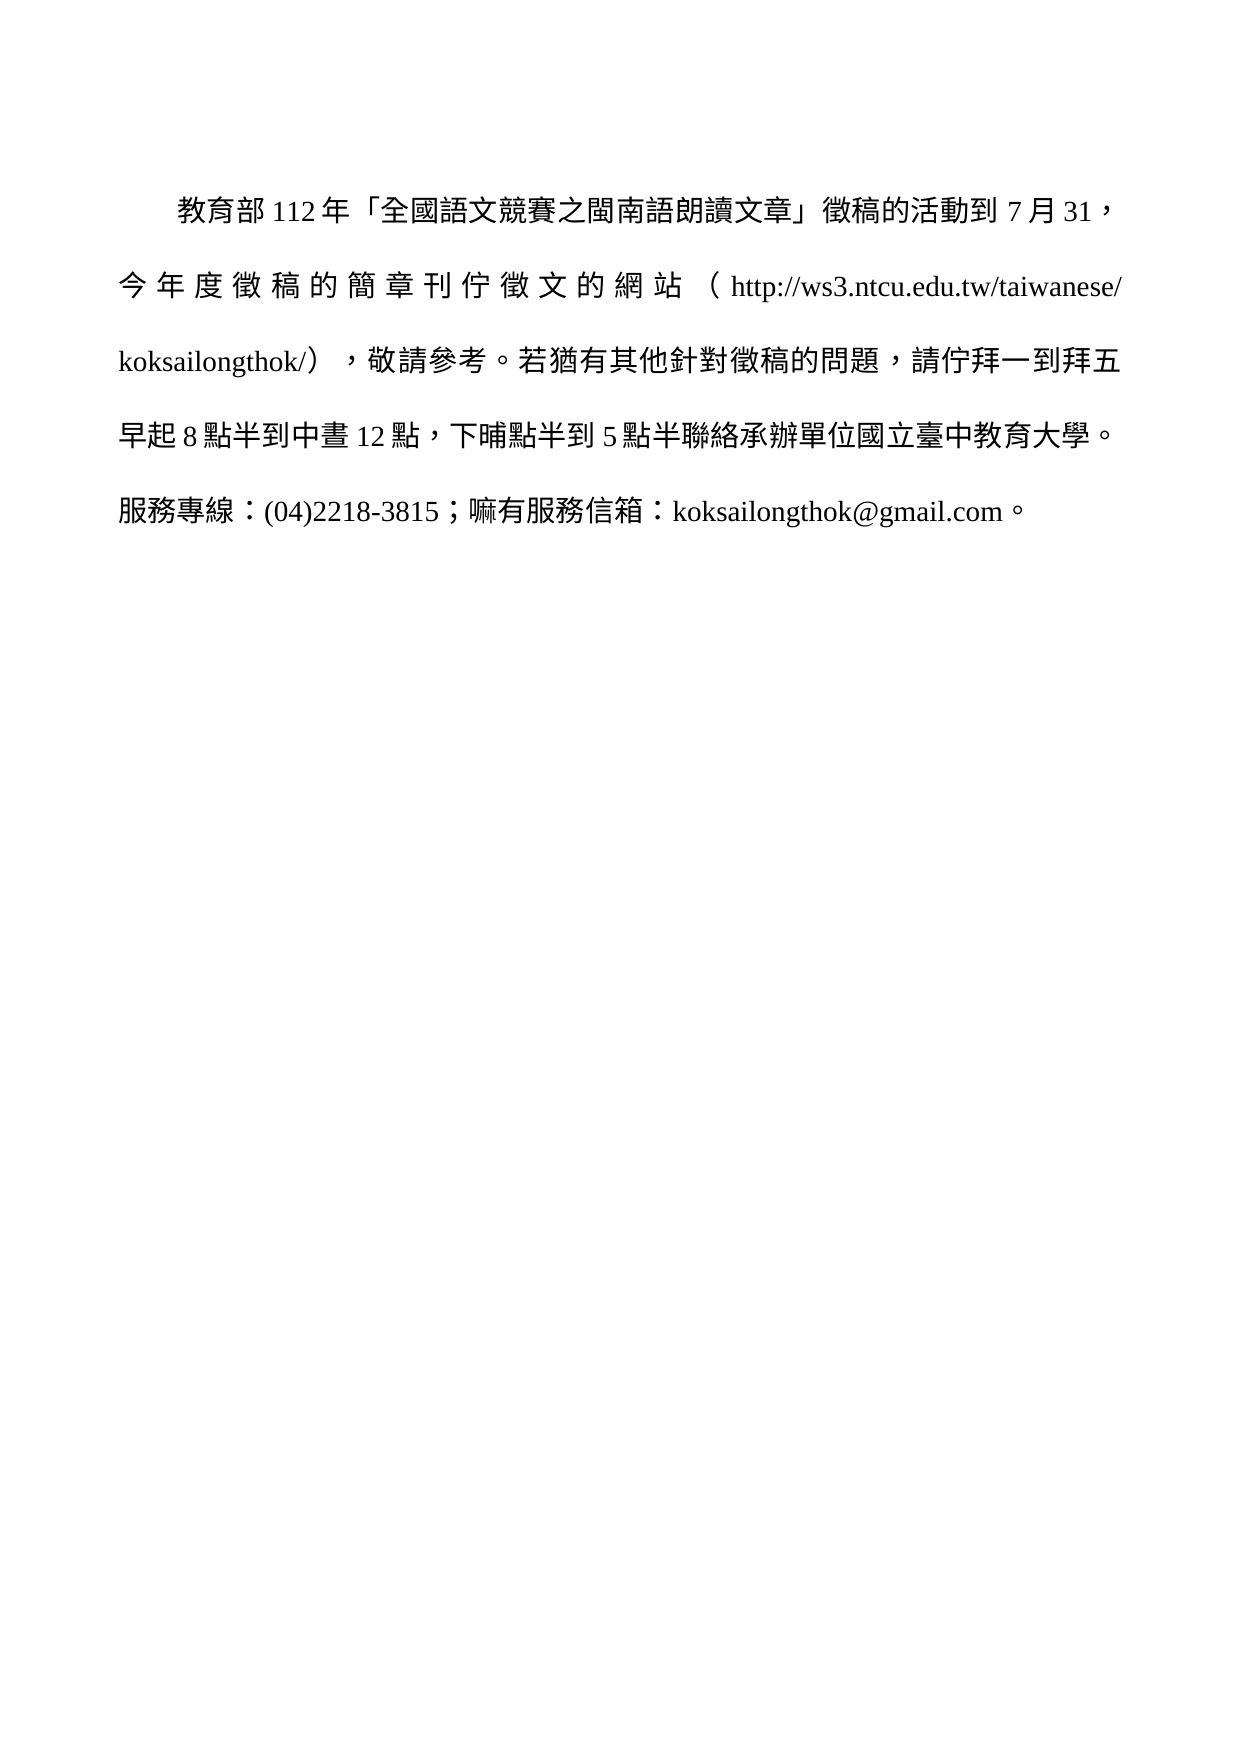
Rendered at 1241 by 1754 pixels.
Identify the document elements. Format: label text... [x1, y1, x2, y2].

text 教育部112年「全國語文競賽之閩南語朗讀文章」徵稿的活動到7月31，今年度徵稿的簡章刊佇徵文的網站（http://ws3.ntcu.edu.tw/taiwanese/koksailongthok/），敬請參考。若猶有其他針對徵稿的問題，請佇拜一到拜五早起8點半到中晝12點，下晡點半到5點半聯絡承辦單位國立臺中教育大學。服務專線：(04)2218-3815；嘛有服務信箱：koksailongthok@gmail.com。 [118, 164, 1122, 539]
